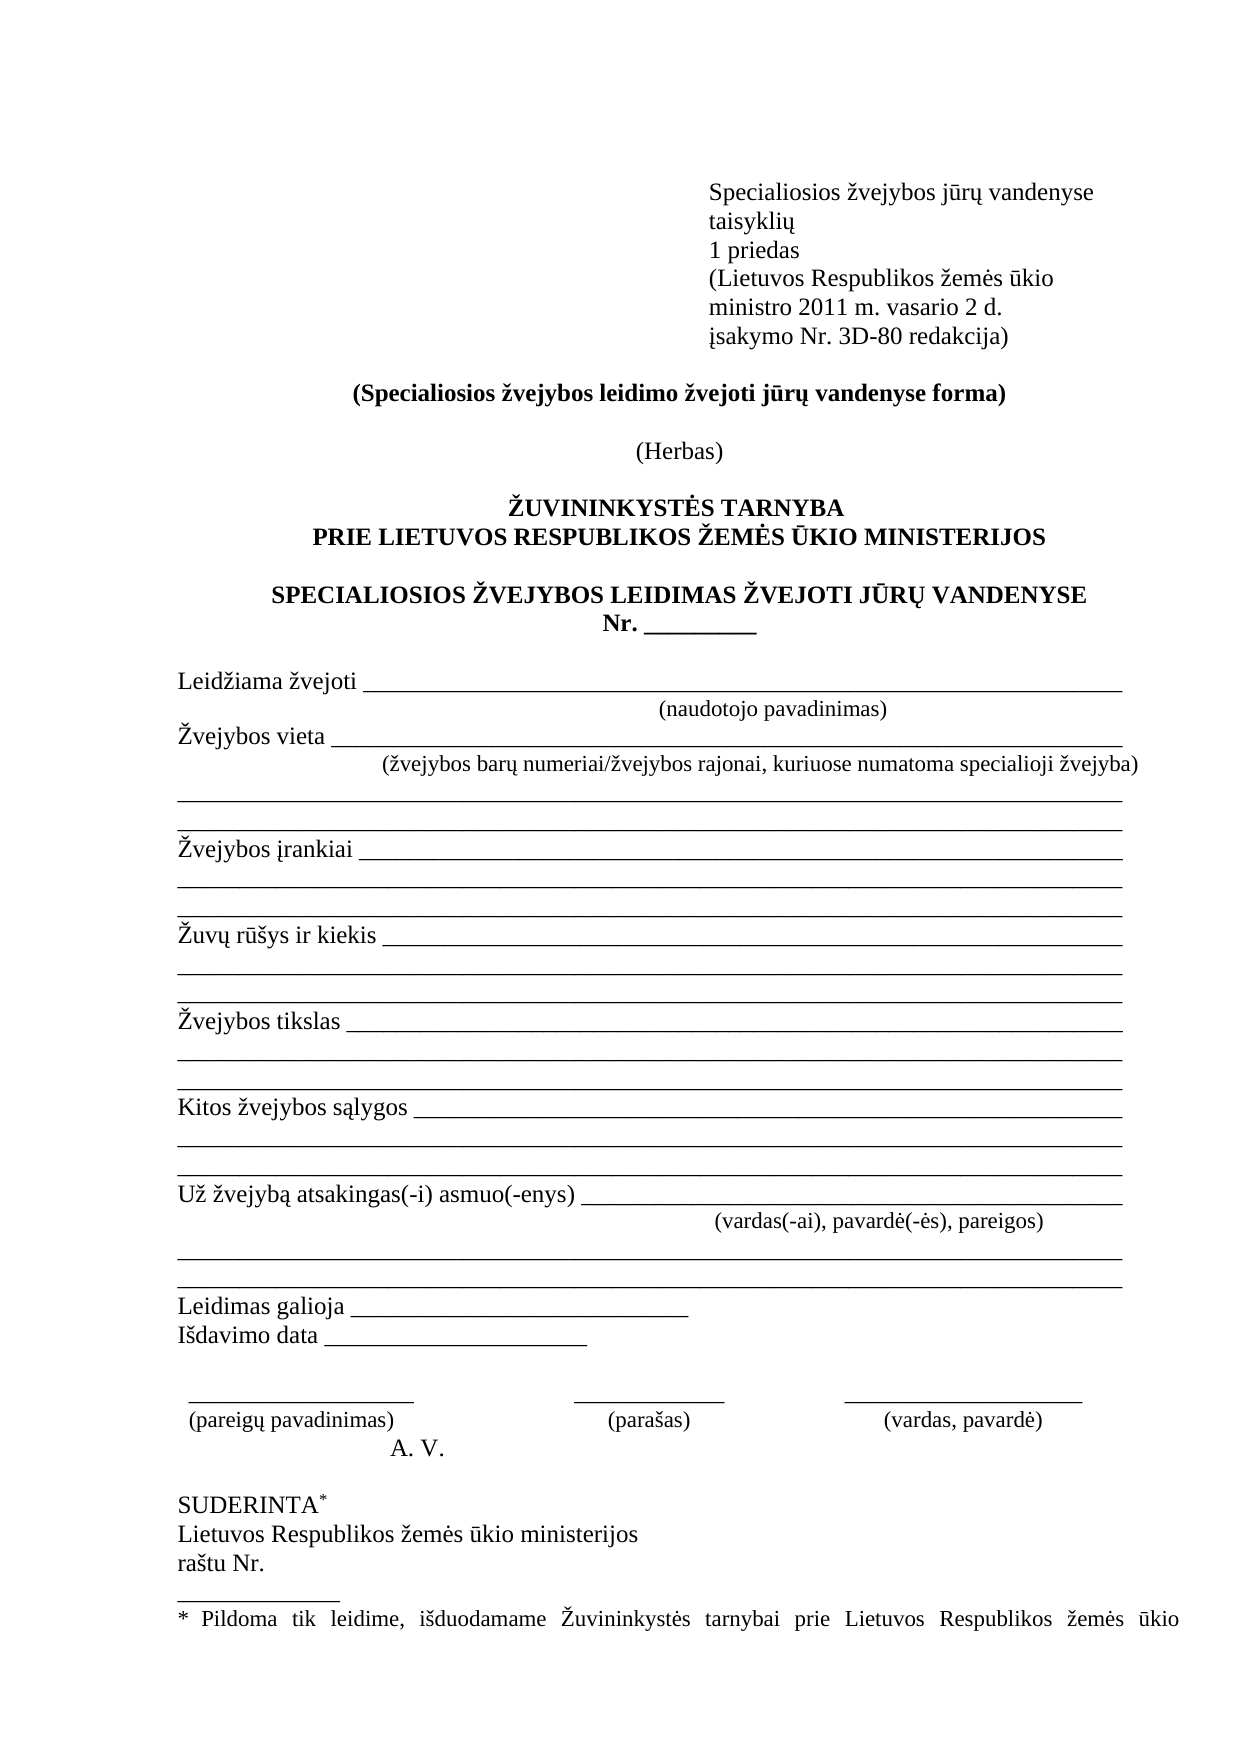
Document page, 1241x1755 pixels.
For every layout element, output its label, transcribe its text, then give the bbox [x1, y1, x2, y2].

text _ [177, 1234, 1181, 1262]
text Žvejybos tikslas [177, 1006, 1181, 1035]
text prie lietuvos respublikos žemės ūkio ministerijos [177, 522, 1181, 551]
text ministro 2011 m. vasario 2 d. [177, 292, 1181, 321]
text _ [177, 891, 1181, 920]
text _ [177, 1150, 1181, 1179]
text Išdavimo data _____________________ [177, 1320, 1181, 1349]
table_header ___________________ (vardas, pavardė) [804, 1378, 1122, 1433]
text 1 priedas [177, 235, 1181, 263]
text _____________ [177, 1576, 1181, 1605]
table_header __________________ (pareigų pavadinimas) [177, 1378, 494, 1433]
text (Lietuvos Respublikos žemės ūkio [177, 263, 1181, 292]
text įsakymo Nr. 3D-80 redakcija) [177, 321, 1181, 350]
text raštu Nr. [177, 1548, 1181, 1576]
text (Specialiosios žvejybos leidimo žvejoti jūrų vandenyse forma) [177, 378, 1181, 407]
text Leidžiama žvejoti [177, 666, 1181, 695]
text (naudotojo pavadinimas) [365, 695, 1181, 721]
text _ [177, 1262, 1181, 1291]
text _ [177, 1035, 1181, 1064]
table_header ____________ (parašas) [494, 1378, 804, 1433]
text Žvejybos įrankiai [177, 834, 1181, 862]
text Už žvejybą atsakingas(-i) asmuo(-enys) [177, 1179, 1181, 1207]
text _ [177, 862, 1181, 891]
text _ [177, 776, 1181, 805]
text _ [177, 1121, 1181, 1150]
text Leidimas galioja ___________________________ [177, 1291, 1181, 1320]
text _ [177, 977, 1181, 1006]
text Lietuvos Respublikos žemės ūkio ministerijos [177, 1519, 1181, 1548]
text A. V. [390, 1433, 1181, 1461]
text Nr. _________ [177, 608, 1181, 637]
text SUDERINTA* [177, 1490, 1181, 1519]
text Kitos žvejybos sąlygos [177, 1092, 1181, 1121]
text (žvejybos barų numeriai/žvejybos rajonai, kuriuose numatoma specialioji žvejyba) [340, 750, 1181, 776]
text * Pildoma tik leidime, išduodamame Žuvininkystės tarnybai prie Lietuvos Respublikos žemės ūkio [177, 1605, 1181, 1631]
text Žuvų rūšys ir kiekis [177, 920, 1181, 949]
text _ [177, 805, 1181, 834]
text Žuvininkystės TARNYBA [177, 493, 1181, 522]
text _ [177, 949, 1181, 977]
text _ [177, 1064, 1181, 1092]
text Specialiosios žvejybos jūrų vandenyse [177, 177, 1181, 206]
text (vardas(-ai), pavardė(-ės), pareigos) [577, 1207, 1181, 1234]
text SPECIALIOSios ŽVEJYBOS LEIDIMAS žvejoti jūrų vandenyse [177, 580, 1181, 608]
text (Herbas) [177, 436, 1181, 465]
text Žvejybos vieta [177, 721, 1181, 750]
text taisyklių [177, 206, 1181, 235]
